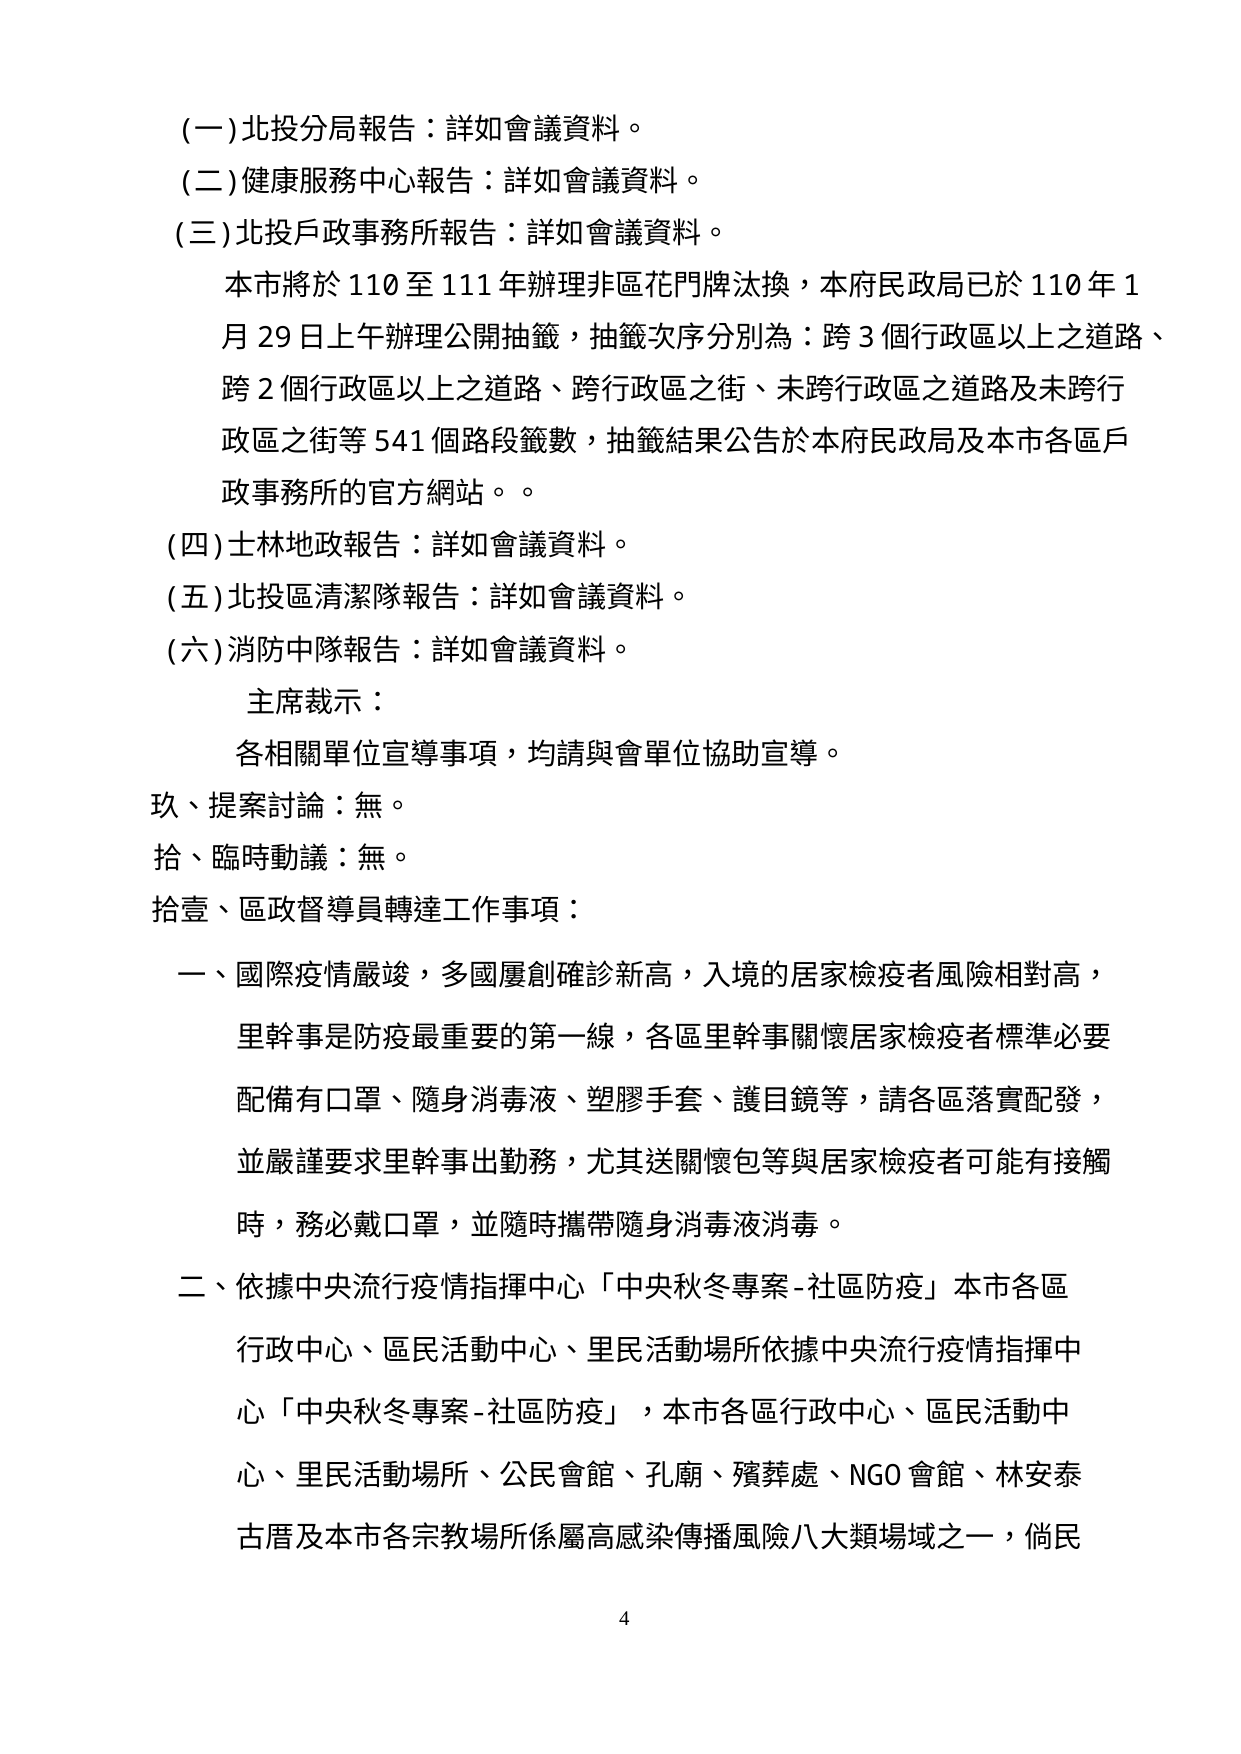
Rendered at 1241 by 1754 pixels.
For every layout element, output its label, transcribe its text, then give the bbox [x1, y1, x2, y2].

text (四)士林地政報告：詳如會議資料。 [163, 514, 1122, 566]
text 主席裁示： [89, 670, 1122, 722]
text (五)北投區清潔隊報告：詳如會議資料。 [163, 566, 1122, 618]
text (二)健康服務中心報告：詳如會議資料。 [89, 149, 1122, 202]
text 二、依據中央流行疫情指揮中心「中央秋冬專案-社區防疫」本市各區行政中心、區民活動中心、里民活動場所依據中央流行疫情指揮中心「中央秋冬專案-社區防疫」，本市各區行政中心、區民活動中心、里民活動場所、公民會館、孔廟、殯葬處、NGO會館、林安泰古厝及本市各宗教場所係屬高感染傳播風險八大類場域之一，倘民 [177, 1243, 1092, 1556]
text 本市將於110至111年辦理非區花門牌汰換，本府民政局已於110年1月29日上午辦理公開抽籤，抽籤次序分別為：跨3個行政區以上之道路、跨2個行政區以上之道路、跨行政區之街、未跨行政區之道路及未跨行政區之街等541個路段籤數，抽籤結果公告於本府民政局及本市各區戶政事務所的官方網站。。 [207, 254, 1152, 514]
text (六)消防中隊報告：詳如會議資料。 [163, 618, 1122, 670]
text 一、國際疫情嚴竣，多國屢創確診新高，入境的居家檢疫者風險相對高，里幹事是防疫最重要的第一線，各區里幹事關懷居家檢疫者標準必要配備有口罩、隨身消毒液、塑膠手套、護目鏡等，請各區落實配發，並嚴謹要求里幹事出勤務，尤其送關懷包等與居家檢疫者可能有接觸時，務必戴口罩，並隨時攜帶隨身消毒液消毒。 [177, 931, 1122, 1243]
text (三)北投戶政事務所報告：詳如會議資料。 [118, 202, 1122, 254]
text 玖、提案討論：無。 [133, 774, 1122, 827]
text (一)北投分局報告：詳如會議資料。 [89, 97, 1122, 149]
text 拾、臨時動議：無。 [118, 827, 1122, 879]
text 拾壹、區政督導員轉達工作事項： [133, 879, 1122, 931]
text 各相關單位宣導事項，均請與會單位協助宣導。 [148, 722, 1122, 774]
